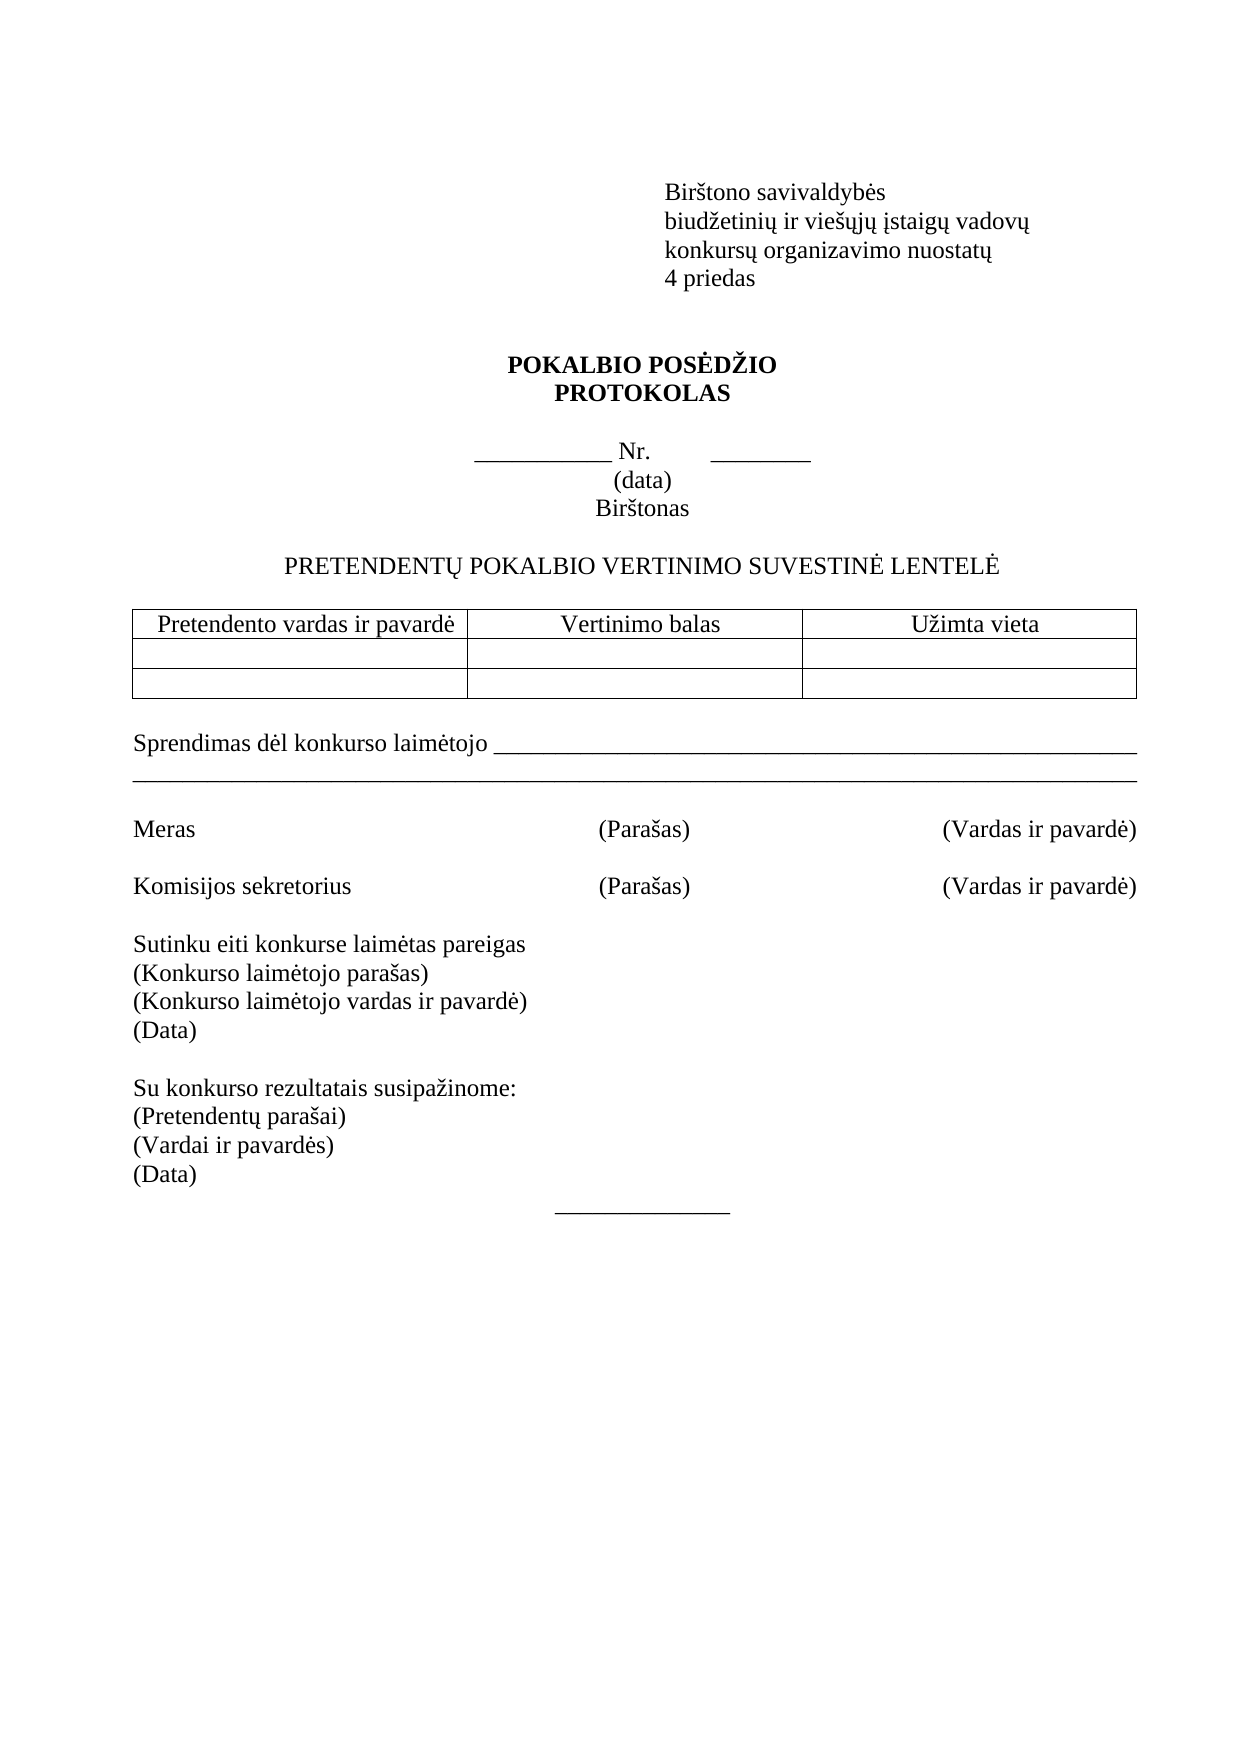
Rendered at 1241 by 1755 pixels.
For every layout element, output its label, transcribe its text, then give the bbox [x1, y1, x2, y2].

text ___________ Nr. ________ [133, 436, 1152, 465]
table_header (Vardas ir pavardė) [731, 871, 1137, 900]
text konkursų organizavimo nuostatų [664, 235, 1152, 263]
table_header (Vardas ir pavardė) [731, 814, 1137, 843]
text Sutinku eiti konkurse laimėtas pareigas [133, 929, 1152, 958]
table_cell [133, 639, 467, 668]
table_header (Parašas) [558, 814, 731, 843]
table_header Meras [133, 814, 557, 843]
table_cell [133, 669, 467, 698]
text 4 priedas [664, 263, 1152, 292]
text (Vardai ir pavardės) [133, 1130, 1152, 1159]
text (Konkurso laimėtojo parašas) [133, 958, 1152, 986]
text Sprendimas dėl konkurso laimėtojo [133, 728, 1152, 756]
table_header Komisijos sekretorius [133, 871, 558, 900]
table_header Vertinimo balas [468, 610, 802, 638]
text (Konkurso laimėtojo vardas ir pavardė) [133, 986, 1152, 1015]
table_cell [468, 639, 802, 668]
table_header (Parašas) [558, 871, 731, 900]
text PROTOKOLAS [133, 378, 1152, 407]
text Birštono savivaldybės [664, 177, 1152, 206]
text (Data) [133, 1159, 1152, 1188]
table_cell [803, 639, 1136, 668]
text POKALBIO POSĖDŽIO [133, 350, 1152, 378]
text PRETENDENTŲ POKALBIO VERTINIMO SUVESTINĖ LENTELĖ [133, 551, 1152, 580]
text (data) [133, 465, 1152, 493]
text Birštonas [133, 493, 1152, 522]
table_header Užimta vieta [803, 610, 1136, 638]
table_cell [803, 669, 1136, 698]
text (Pretendentų parašai) [133, 1101, 1152, 1130]
text Su konkurso rezultatais susipažinome: [133, 1073, 1152, 1101]
text (Data) [133, 1015, 1152, 1044]
table_cell [468, 669, 802, 698]
table_header Pretendento vardas ir pavardė [133, 610, 467, 638]
text ______________ [133, 1188, 1152, 1216]
text biudžetinių ir viešųjų įstaigų vadovų [664, 206, 1152, 235]
